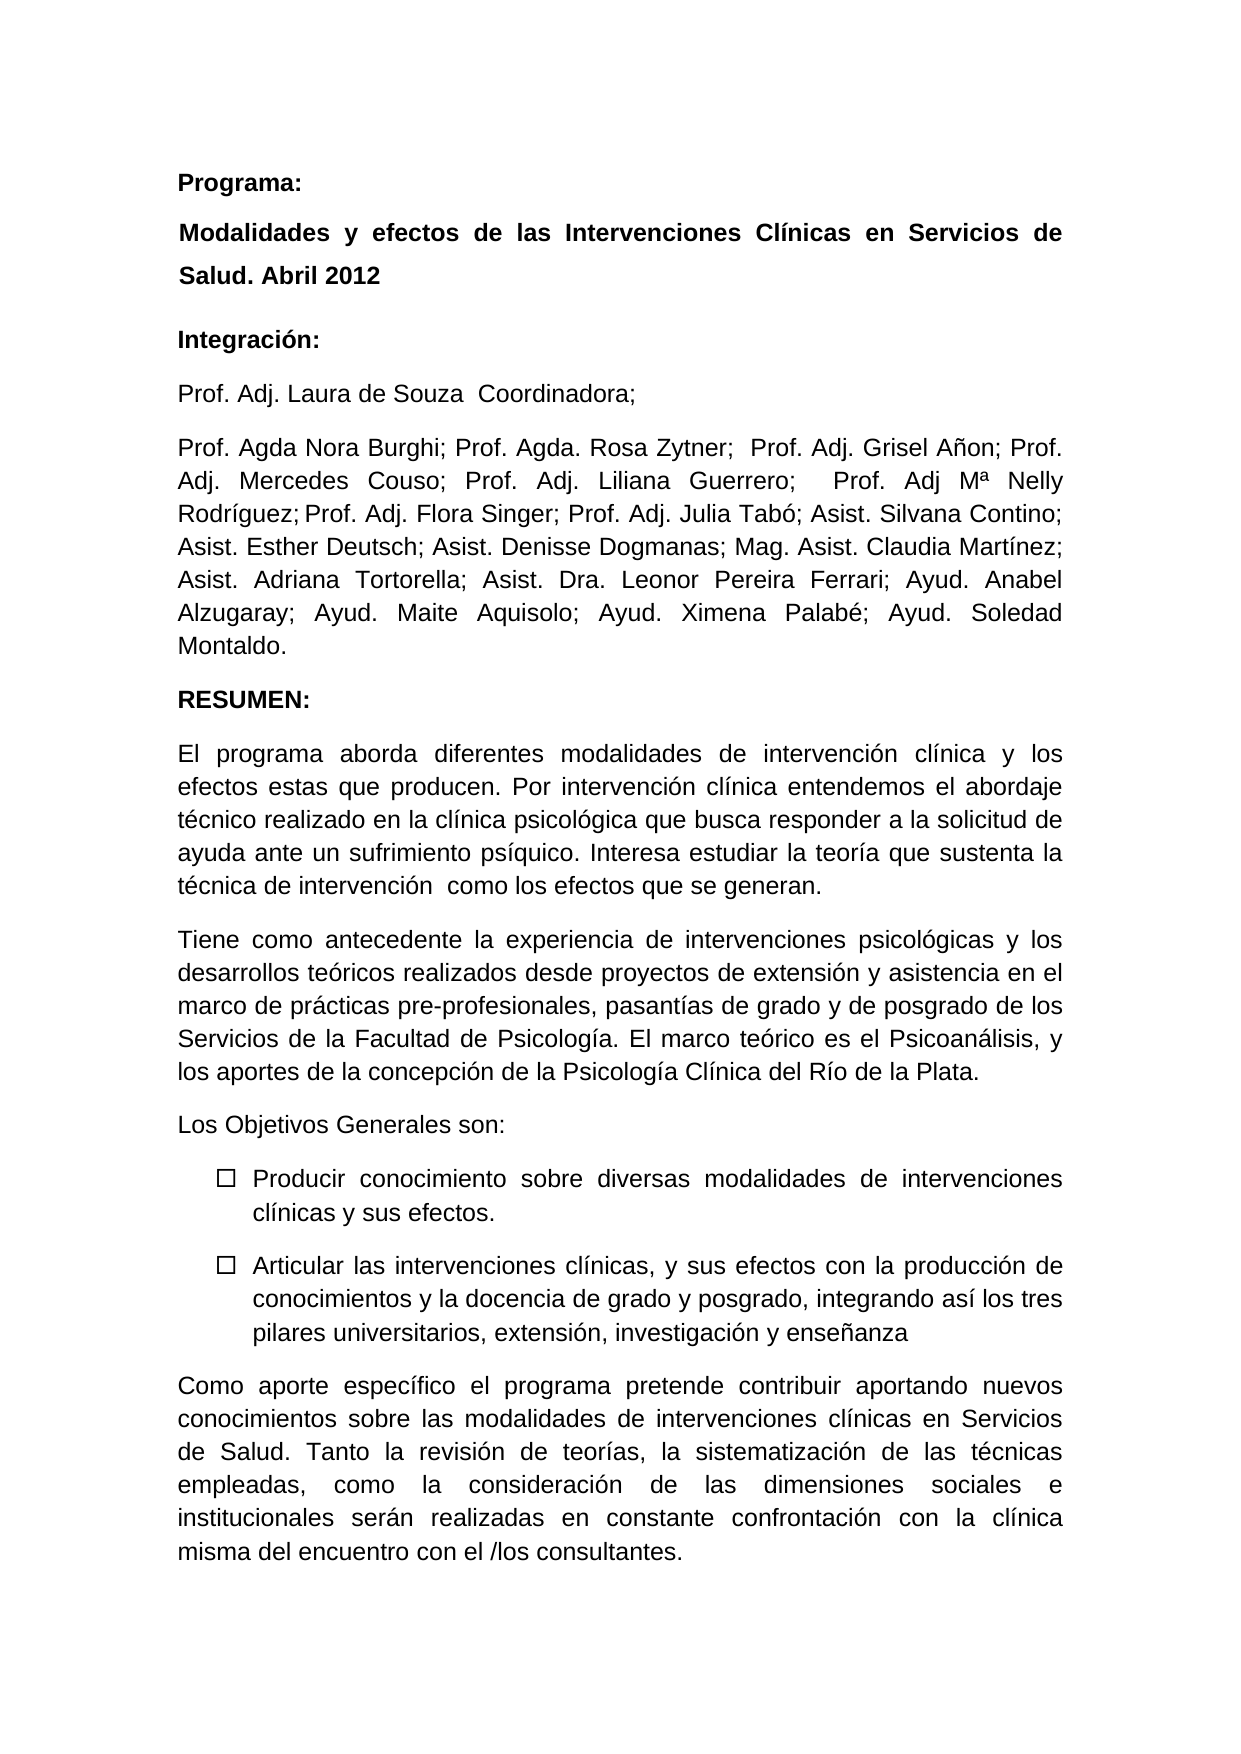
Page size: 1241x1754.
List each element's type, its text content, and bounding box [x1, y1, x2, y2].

text Los Objetivos Generales son: [177, 1111, 1063, 1139]
text Integración: [177, 325, 1063, 354]
text Tiene como antecedente la experiencia de intervenciones psicológicas y los desarrollos teóricos realizados desde proyectos de extensión y asistencia en el marco de prácticas pre-profesionales, pasantías de grado y de posgrado de los Servicios de la Facultad de Psicología. El marco teórico es el Psicoanálisis, y los aportes de la concepción de la Psicología Clínica del Río de la Plata. [177, 924, 1063, 1085]
text Programa: [177, 168, 1063, 197]
text Modalidades y efectos de las Intervenciones Clínicas en Servicios de Salud. Abril 2012 [179, 218, 1063, 290]
text RESUMEN: [177, 685, 1063, 713]
text Como aporte específico el programa pretende contribuir aportando nuevos conocimientos sobre las modalidades de intervenciones clínicas en Servicios de Salud. Tanto la revisión de teorías, la sistematización de las técnicas empleadas, como la consideración de las dimensiones sociales e institucionales serán realizadas en constante confrontación con la clínica misma del encuentro con el /los consultantes. [177, 1371, 1063, 1565]
text El programa aborda diferentes modalidades de intervención clínica y los efectos estas que producen. Por intervención clínica entendemos el abordaje técnico realizado en la clínica psicológica que busca responder a la solicitud de ayuda ante un sufrimiento psíquico. Interesa estudiar la teoría que sustenta la técnica de intervención como los efectos que se generan. [177, 739, 1063, 899]
list Producir conocimiento sobre diversas modalidades de intervenciones clínicas y sus efectos. [215, 1164, 1063, 1226]
list Articular las intervenciones clínicas, y sus efectos con la producción de conocimientos y la docencia de grado y posgrado, integrando así los tres pilares universitarios, extensión, investigación y enseñanza [215, 1251, 1063, 1346]
text Prof. Agda Nora Burghi; Prof. Agda. Rosa Zytner; Prof. Adj. Grisel Añon; Prof. Adj. Mercedes Couso; Prof. Adj. Liliana Guerrero; Prof. Adj Mª Nelly Rodríguez; Prof. Adj. Flora Singer; Prof. Adj. Julia Tabó; Asist. Silvana Contino; Asist. Esther Deutsch; Asist. Denisse Dogmanas; Mag. Asist. Claudia Martínez; Asist. Adriana Tortorella; Asist. Dra. Leonor Pereira Ferrari; Ayud. Anabel Alzugaray; Ayud. Maite Aquisolo; Ayud. Ximena Palabé; Ayud. Soledad Montaldo. [177, 433, 1063, 660]
text Prof. Adj. Laura de Souza Coordinadora; [177, 379, 1063, 408]
